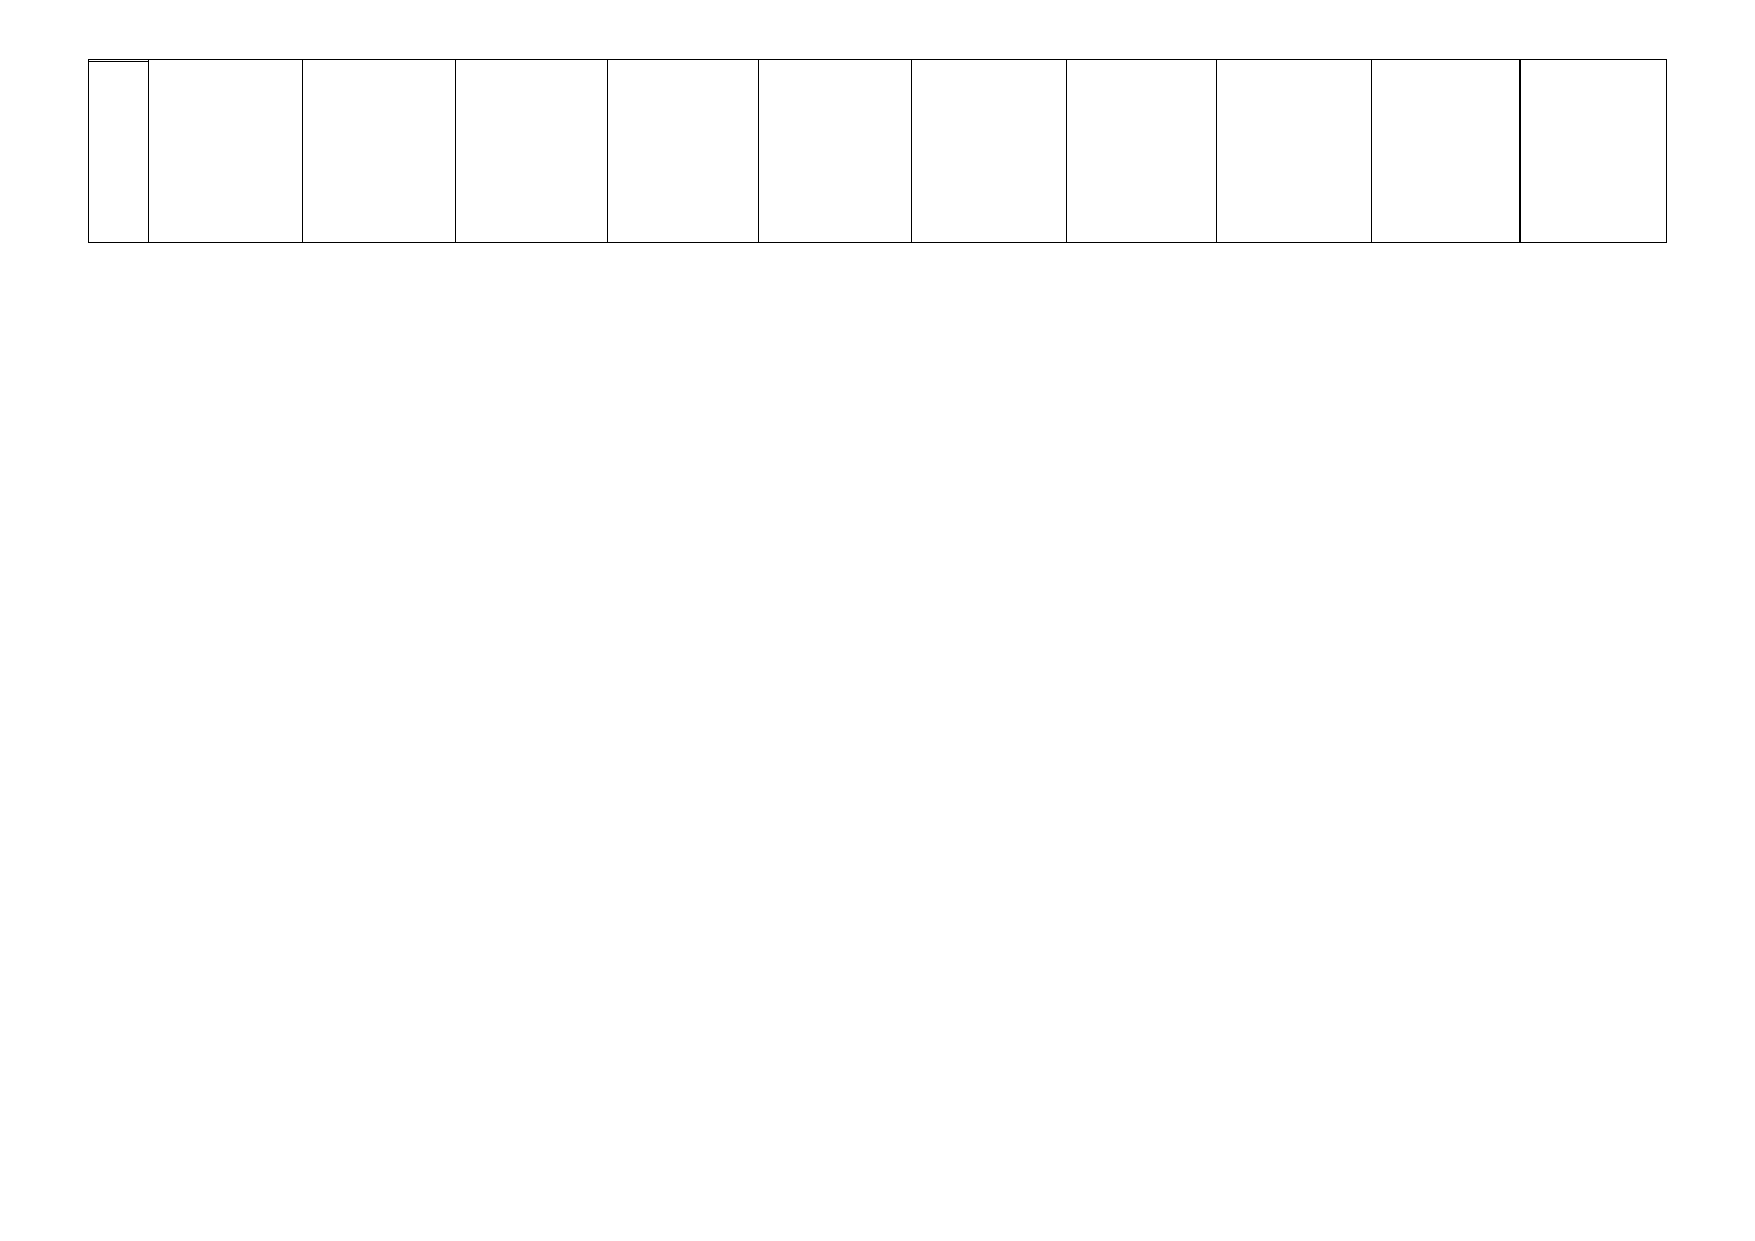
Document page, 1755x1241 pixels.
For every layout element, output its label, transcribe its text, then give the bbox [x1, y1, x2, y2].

table_cell [912, 60, 1066, 242]
table_cell [1521, 60, 1666, 242]
table_cell [1217, 60, 1371, 242]
table_cell [149, 60, 302, 242]
table_cell 本案處理經過情形︵ 本欄位申請人請勿填寫 ︶ [89, 62, 148, 242]
table_cell [759, 60, 911, 242]
table_cell [1372, 60, 1519, 242]
table_cell [608, 60, 758, 242]
table_cell [456, 60, 607, 242]
table_cell [303, 60, 455, 242]
table_cell [1067, 60, 1216, 242]
